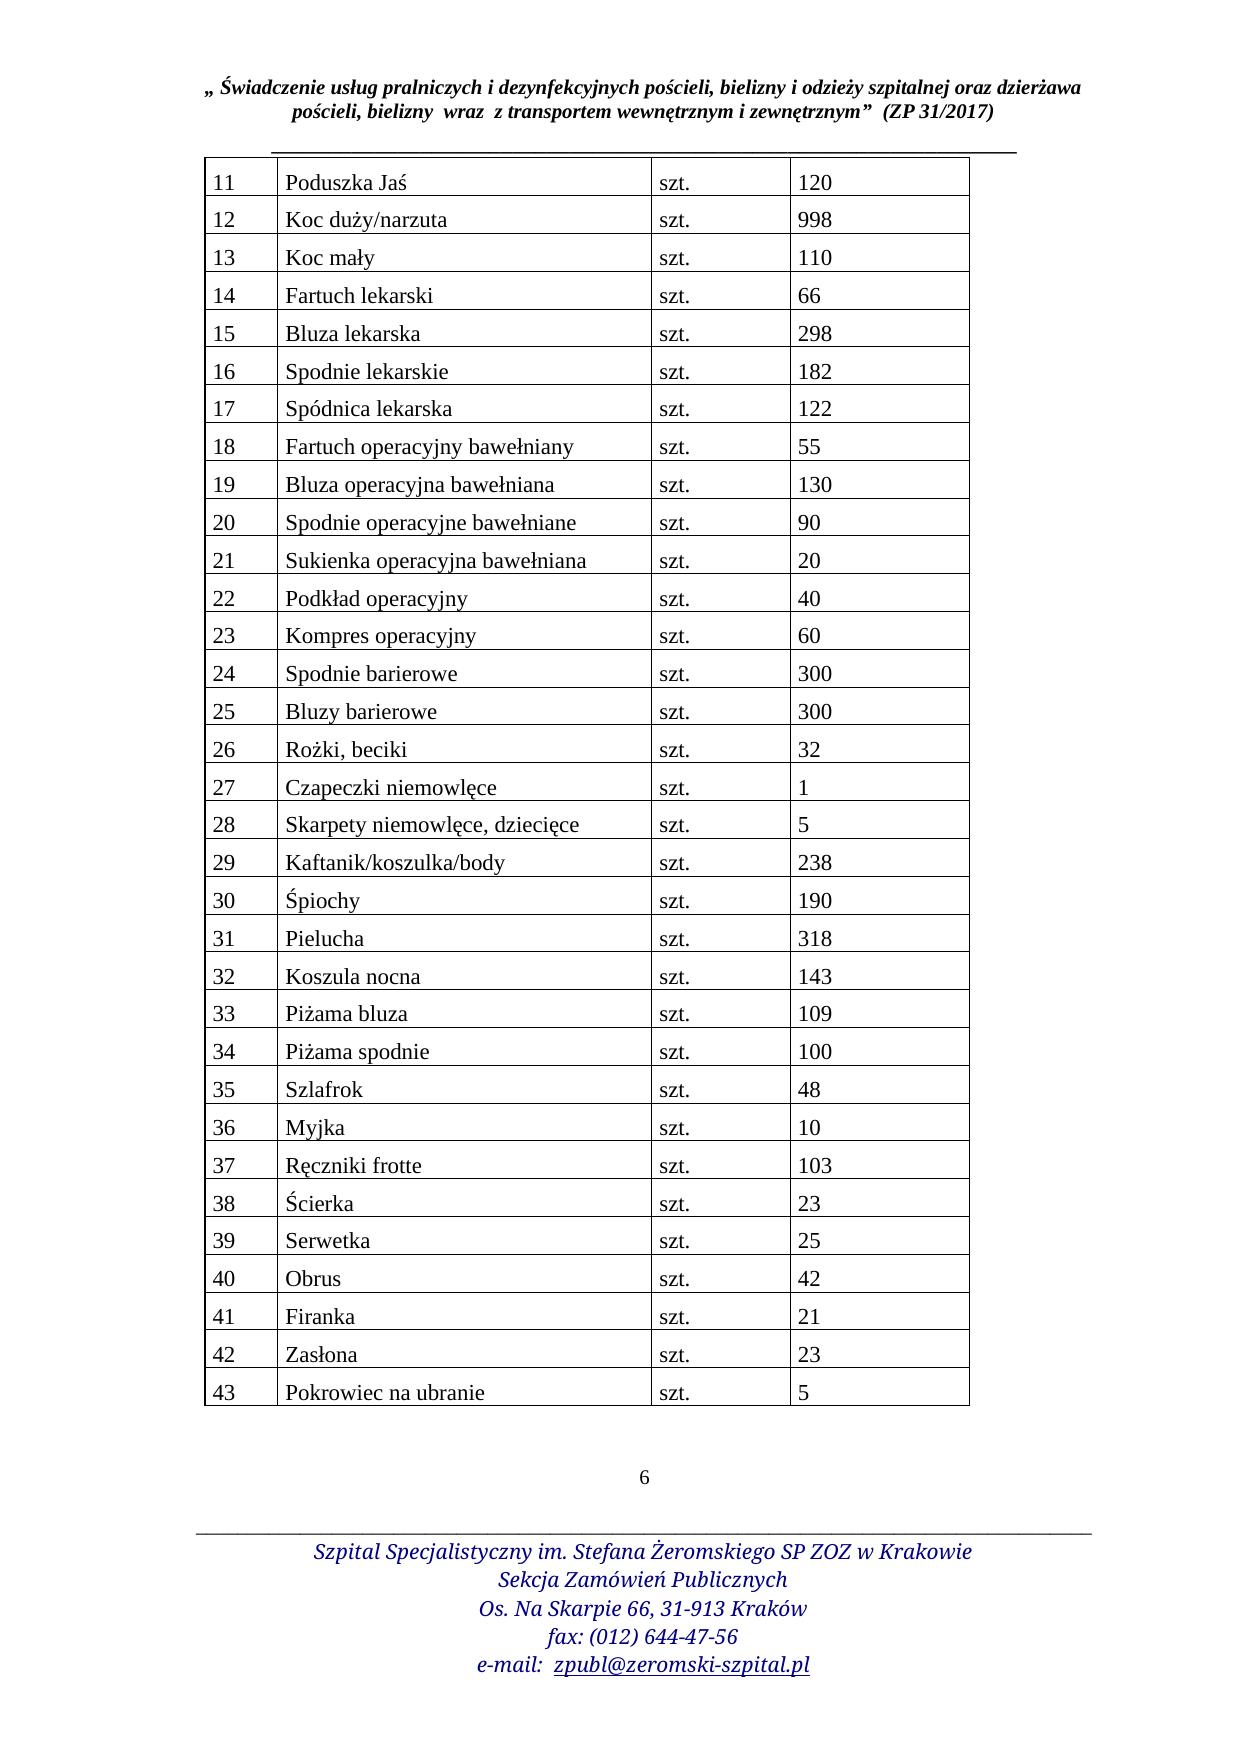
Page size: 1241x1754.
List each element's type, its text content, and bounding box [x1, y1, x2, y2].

table_cell 100 [791, 1028, 969, 1065]
table_cell Myjka [278, 1104, 651, 1140]
table_cell Kaftanik/koszulka/body [278, 839, 651, 876]
table_cell 20 [791, 536, 969, 573]
table_cell 5 [791, 801, 969, 838]
table_cell Czapeczki niemowlęce [278, 763, 651, 800]
table_cell szt. [652, 1255, 790, 1292]
table_cell szt. [652, 763, 790, 800]
table_cell 17 [206, 385, 277, 422]
table_cell szt. [652, 1141, 790, 1178]
table_cell 300 [791, 688, 969, 724]
table_cell szt. [652, 461, 790, 497]
table_cell 55 [791, 423, 969, 460]
table_cell 32 [791, 725, 969, 762]
table_cell szt. [652, 158, 790, 195]
table_cell 27 [206, 763, 277, 800]
table_cell 40 [206, 1255, 277, 1292]
table_cell 32 [206, 952, 277, 989]
table_cell 42 [206, 1330, 277, 1367]
table_cell 40 [791, 574, 969, 611]
table_cell Bluza operacyjna bawełniana [278, 461, 651, 497]
table_cell Podkład operacyjny [278, 574, 651, 611]
table_cell Koc mały [278, 234, 651, 271]
table_cell 33 [206, 990, 277, 1027]
table_cell 19 [206, 461, 277, 497]
table_cell 1 [791, 763, 969, 800]
table_cell 109 [791, 990, 969, 1027]
table_cell 48 [791, 1066, 969, 1102]
table_cell szt. [652, 725, 790, 762]
table_cell Zasłona [278, 1330, 651, 1367]
table_cell szt. [652, 1104, 790, 1140]
table_cell Obrus [278, 1255, 651, 1292]
table_cell 18 [206, 423, 277, 460]
table_cell 35 [206, 1066, 277, 1102]
table_cell Rożki, beciki [278, 725, 651, 762]
table_cell 21 [791, 1293, 969, 1329]
table_cell 39 [206, 1217, 277, 1254]
table_cell 298 [791, 310, 969, 346]
table_cell szt. [652, 1179, 790, 1216]
table_cell 90 [791, 499, 969, 535]
table_cell szt. [652, 1330, 790, 1367]
table_cell Piżama bluza [278, 990, 651, 1027]
table_cell 190 [791, 877, 969, 913]
table_cell 143 [791, 952, 969, 989]
table_cell 41 [206, 1293, 277, 1329]
table_cell Fartuch operacyjny bawełniany [278, 423, 651, 460]
table_cell szt. [652, 423, 790, 460]
table_cell 26 [206, 725, 277, 762]
table_cell szt. [652, 385, 790, 422]
table_cell szt. [652, 574, 790, 611]
table_cell szt. [652, 688, 790, 724]
table_cell 31 [206, 915, 277, 951]
table_cell 110 [791, 234, 969, 271]
table_cell szt. [652, 650, 790, 687]
table_cell szt. [652, 839, 790, 876]
table_cell 12 [206, 196, 277, 233]
table_cell Serwetka [278, 1217, 651, 1254]
table_cell Spódnica lekarska [278, 385, 651, 422]
table_cell 28 [206, 801, 277, 838]
table_cell szt. [652, 1368, 790, 1405]
table_cell Koszula nocna [278, 952, 651, 989]
table_cell 21 [206, 536, 277, 573]
table_cell 130 [791, 461, 969, 497]
table_cell 25 [206, 688, 277, 724]
table_cell szt. [652, 877, 790, 913]
table_cell szt. [652, 536, 790, 573]
table_cell Kompres operacyjny [278, 612, 651, 649]
table_cell szt. [652, 915, 790, 951]
table_cell 300 [791, 650, 969, 687]
table_cell szt. [652, 347, 790, 384]
table_cell szt. [652, 499, 790, 535]
table_cell szt. [652, 1028, 790, 1065]
table_cell Skarpety niemowlęce, dziecięce [278, 801, 651, 838]
table_cell 23 [791, 1330, 969, 1367]
table_cell szt. [652, 272, 790, 308]
table_cell szt. [652, 1066, 790, 1102]
table_cell 34 [206, 1028, 277, 1065]
table_cell 998 [791, 196, 969, 233]
table_cell 182 [791, 347, 969, 384]
table_cell 11 [206, 158, 277, 195]
table_cell Szlafrok [278, 1066, 651, 1102]
table_cell 42 [791, 1255, 969, 1292]
table_cell szt. [652, 1293, 790, 1329]
table_cell szt. [652, 1217, 790, 1254]
table_cell Piżama spodnie [278, 1028, 651, 1065]
table_cell Pokrowiec na ubranie [278, 1368, 651, 1405]
table_cell szt. [652, 801, 790, 838]
table_cell 103 [791, 1141, 969, 1178]
table_cell 38 [206, 1179, 277, 1216]
table_cell szt. [652, 952, 790, 989]
table_cell szt. [652, 310, 790, 346]
table_cell Koc duży/narzuta [278, 196, 651, 233]
table_cell 37 [206, 1141, 277, 1178]
table_cell 60 [791, 612, 969, 649]
table_cell 22 [206, 574, 277, 611]
table_cell Spodnie lekarskie [278, 347, 651, 384]
table_cell Firanka [278, 1293, 651, 1329]
table_cell 16 [206, 347, 277, 384]
table_cell Bluzy barierowe [278, 688, 651, 724]
table_cell 5 [791, 1368, 969, 1405]
table_cell 23 [791, 1179, 969, 1216]
table_cell 29 [206, 839, 277, 876]
table_cell Spodnie barierowe [278, 650, 651, 687]
table_cell Poduszka Jaś [278, 158, 651, 195]
table_cell 15 [206, 310, 277, 346]
table_cell Sukienka operacyjna bawełniana [278, 536, 651, 573]
table_cell Fartuch lekarski [278, 272, 651, 308]
table_cell szt. [652, 612, 790, 649]
table_cell szt. [652, 196, 790, 233]
table_cell 24 [206, 650, 277, 687]
table_cell 30 [206, 877, 277, 913]
table_cell 25 [791, 1217, 969, 1254]
table_cell 13 [206, 234, 277, 271]
table_cell Śpiochy [278, 877, 651, 913]
table_cell 23 [206, 612, 277, 649]
table_cell 20 [206, 499, 277, 535]
table_cell 14 [206, 272, 277, 308]
table_cell szt. [652, 990, 790, 1027]
table_cell 120 [791, 158, 969, 195]
table_cell 122 [791, 385, 969, 422]
table_cell 66 [791, 272, 969, 308]
table_cell Pielucha [278, 915, 651, 951]
table_cell Ręczniki frotte [278, 1141, 651, 1178]
table_cell Bluza lekarska [278, 310, 651, 346]
table_cell 318 [791, 915, 969, 951]
table_cell szt. [652, 234, 790, 271]
table_cell 10 [791, 1104, 969, 1140]
table_cell 36 [206, 1104, 277, 1140]
table_cell 238 [791, 839, 969, 876]
table_cell Ścierka [278, 1179, 651, 1216]
table_cell Spodnie operacyjne bawełniane [278, 499, 651, 535]
table_cell 43 [206, 1368, 277, 1405]
